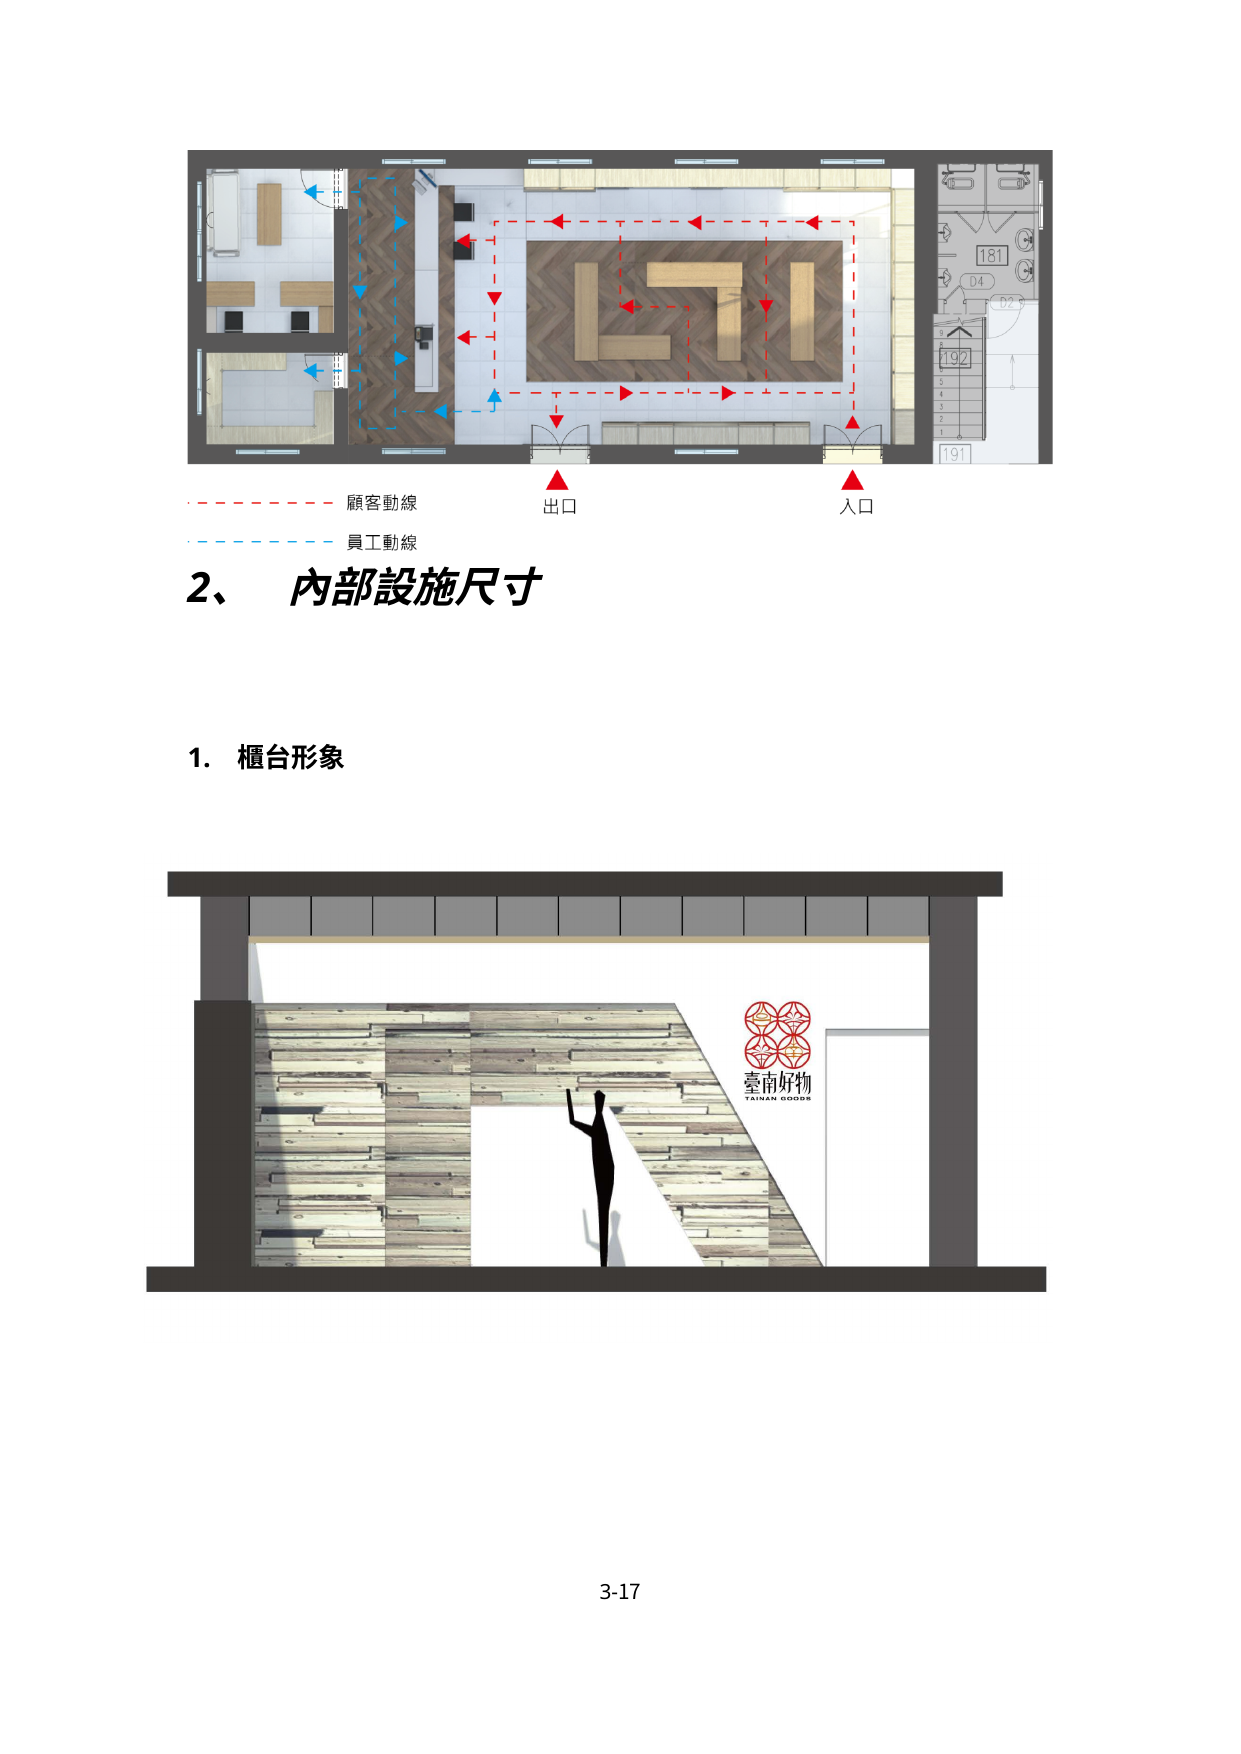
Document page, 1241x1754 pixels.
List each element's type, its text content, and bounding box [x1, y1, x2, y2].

picture [143, 853, 1053, 1343]
subtitle 內部設施尺寸 [187, 554, 1053, 614]
subtitle 櫃台形象 [187, 736, 1053, 775]
picture [187, 150, 1053, 554]
